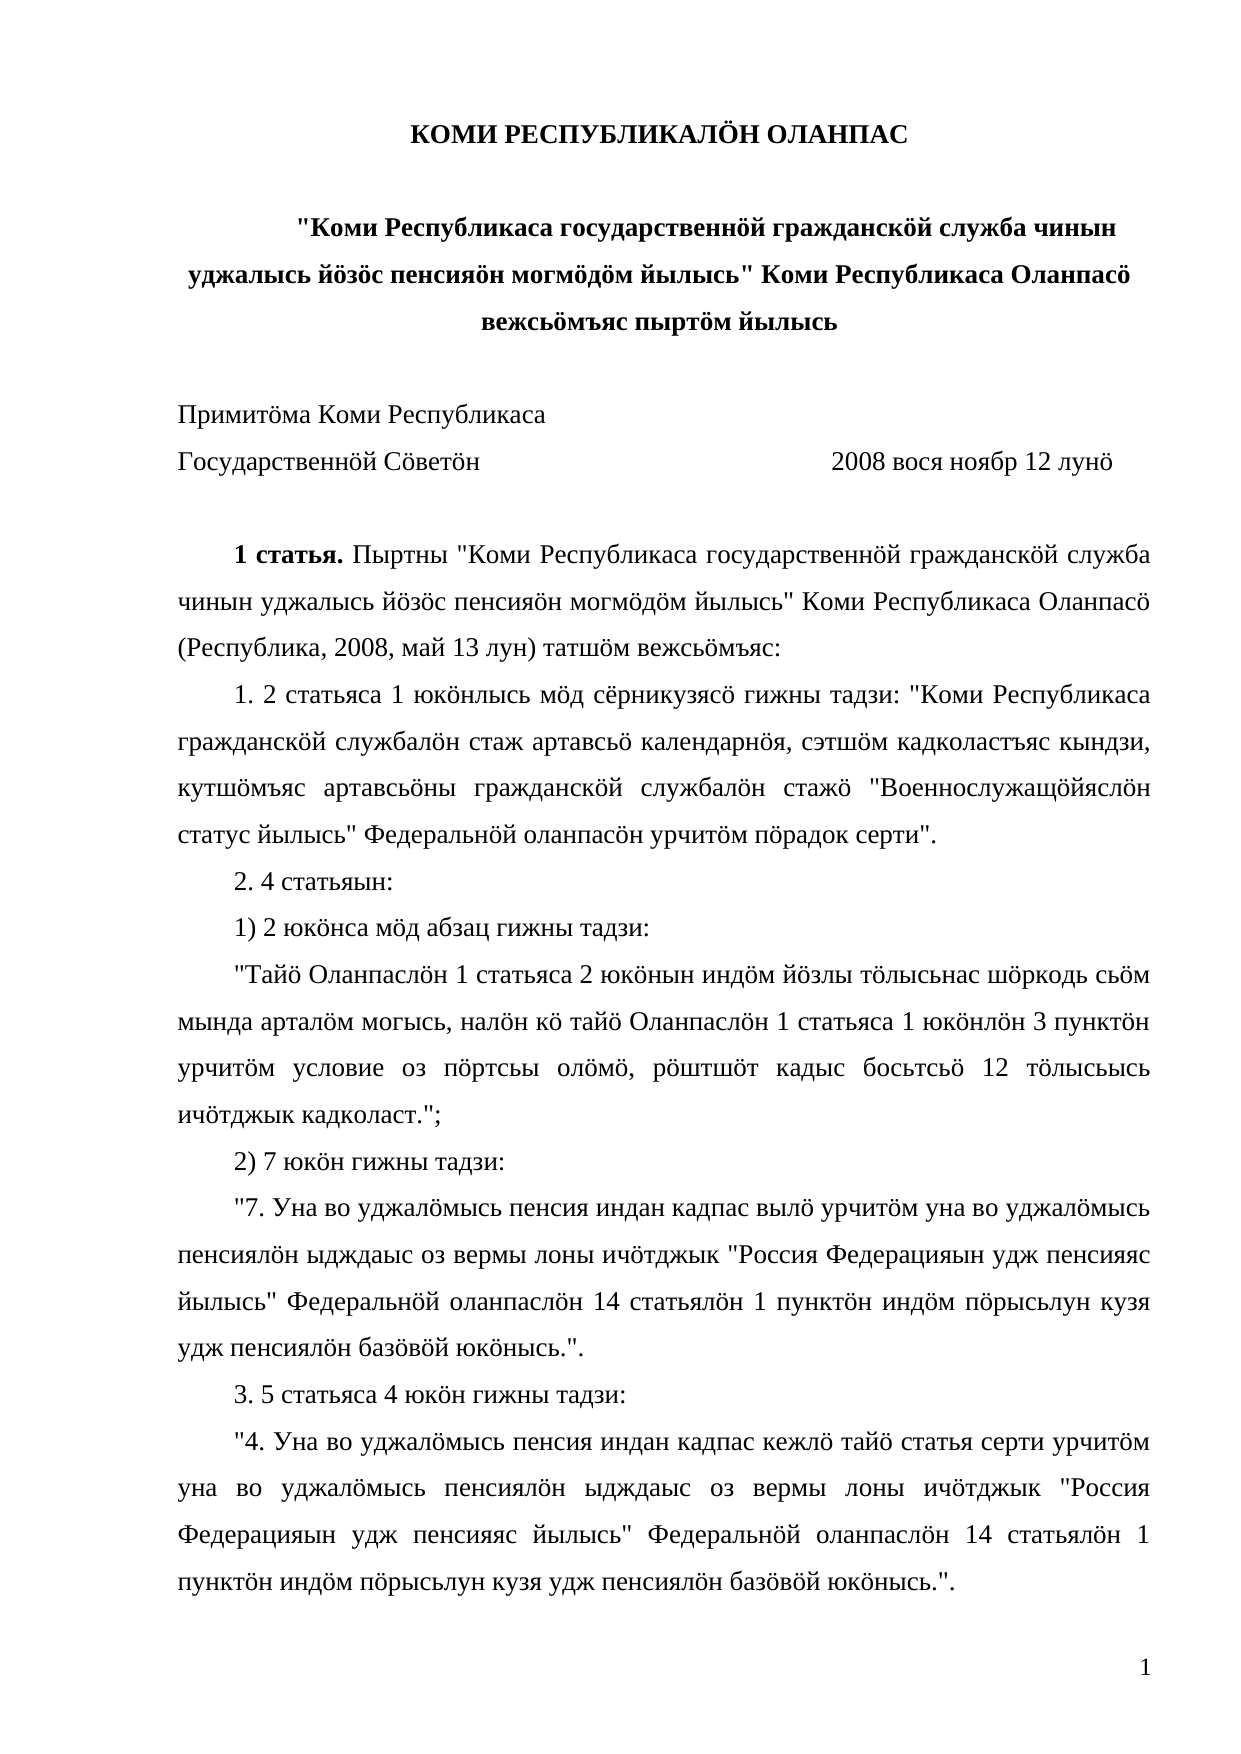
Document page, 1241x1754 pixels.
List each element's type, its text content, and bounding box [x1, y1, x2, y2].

text КОМИ РЕСПУБЛИКАЛÖН ОЛАНПАС [177, 118, 1142, 149]
text 2. 4 статьяын: [177, 865, 1152, 896]
text 2) 7 юкöн гижны тадзи: [177, 1145, 1152, 1176]
text Государственнöй Сöветöн 2008 вося ноябр 12 лунö [177, 445, 1142, 476]
text 1 статья. Пыртны "Коми Республикаса государственнöй гражданскöй служба чинын уджалысь йöзöс пенсияöн могмöдöм йылысь" Коми Республикаса Оланпасö (Республика, 2008, май 13 лун) татшöм вежсьöмъяс: [177, 538, 1152, 663]
text 1) 2 юкöнса мöд абзац гижны тадзи: [177, 911, 1152, 943]
text "4. Уна во уджалöмысь пенсия индан кадпас кежлö тайö статья серти урчитöм уна во уджалöмысь пенсиялöн ыдждаыс оз вермы лоны ичöтджык "Россия Федерацияын удж пенсияяс йылысь" Федеральнöй оланпаслöн 14 статьялöн 1 пунктöн индöм пöрысьлун кузя удж пенсиялöн базöвöй юкöнысь.". [177, 1425, 1152, 1596]
text 3. 5 статьяса 4 юкöн гижны тадзи: [177, 1378, 1152, 1409]
text Примитöма Коми Республикаса [177, 398, 1142, 429]
text "Коми Республикаса государственнöй гражданскöй служба чинын уджалысь йöзöс пенсияöн могмöдöм йылысь" Коми Республикаса Оланпасö вежсьöмъяс пыртöм йылысь [177, 211, 1142, 336]
text 1. 2 статьяса 1 юкöнлысь мöд сёрникузясö гижны тадзи: "Коми Республикаса гражданскöй службалöн стаж артавсьö календарнöя, сэтшöм кадколастъяс кындзи, кутшöмъяс артавсьöны гражданскöй службалöн стажö "Военнослужащöйяслöн статус йылысь" Федеральнöй оланпасöн урчитöм пöрадок серти". [177, 678, 1152, 849]
text "Тайö Оланпаслöн 1 статьяса 2 юкöнын индöм йöзлы тöлысьнас шöркодь сьöм мында арталöм могысь, налöн кö тайö Оланпаслöн 1 статьяса 1 юкöнлöн 3 пунктöн урчитöм условие оз пöртсьы олöмö, рöштшöт кадыс босьтсьö 12 тöлысьысь ичöтджык кадколаст."; [177, 958, 1152, 1129]
text "7. Уна во уджалöмысь пенсия индан кадпас вылö урчитöм уна во уджалöмысь пенсиялöн ыдждаыс оз вермы лоны ичöтджык "Россия Федерацияын удж пенсияяс йылысь" Федеральнöй оланпаслöн 14 статьялöн 1 пунктöн индöм пöрысьлун кузя удж пенсиялöн базöвöй юкöнысь.". [177, 1191, 1152, 1363]
